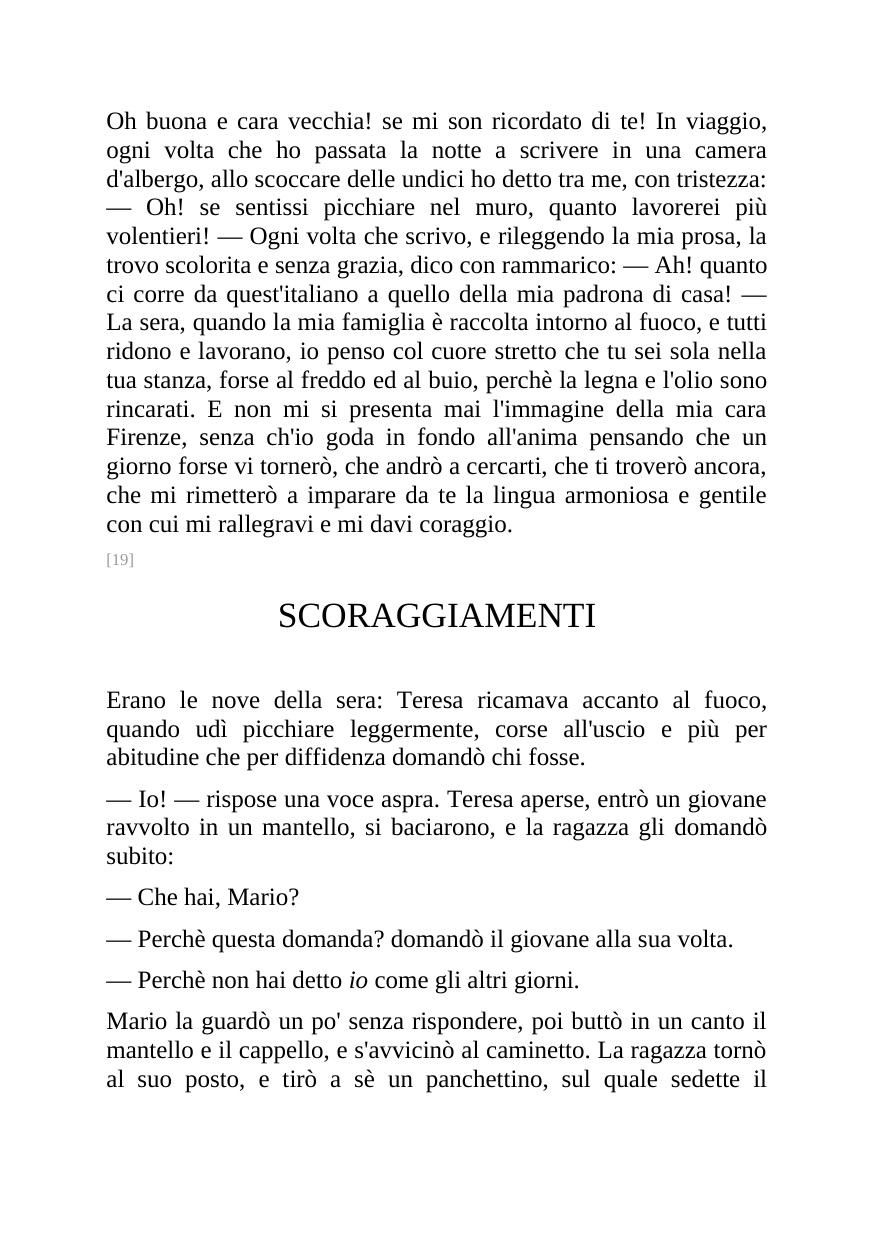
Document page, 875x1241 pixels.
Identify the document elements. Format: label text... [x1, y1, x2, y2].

text Oh buona e cara vecchia! se mi son ricordato di te! In viaggio, ogni volta che ho passata la notte a scrivere in una camera d'albergo, allo scoccare delle undici ho detto tra me, con tristezza: — Oh! se sentissi picchiare nel muro, quanto lavorerei più volentieri! — Ogni volta che scrivo, e rileggendo la mia prosa, la trovo scolorita e senza grazia, dico con rammarico: — Ah! quanto ci corre da quest'italiano a quello della mia padrona di casa! — La sera, quando la mia famiglia è raccolta intorno al fuoco, e tutti ridono e lavorano, io penso col cuore stretto che tu sei sola nella tua stanza, forse al freddo ed al buio, perchè la legna e l'olio sono rincarati. E non mi si presenta mai l'immagine della mia cara Firenze, senza ch'io goda in fondo all'anima pensando che un giorno forse vi tornerò, che andrò a cercarti, che ti troverò ancora, che mi rimetterò a imparare da te la lingua armoniosa e gentile con cui mi rallegravi e mi davi coraggio. [106, 106, 768, 537]
subtitle SCORAGGIAMENTI [106, 594, 768, 635]
text Mario la guardò un po' senza rispondere, poi buttò in un canto il mantello e il cappello, e s'avvicinò al caminetto. La ragazza tornò al suo posto, e tirò a sè un panchettino, sul quale sedette il [106, 1006, 768, 1092]
text [19] [134, 550, 768, 569]
text — Perchè non hai detto io come gli altri giorni. [106, 965, 768, 994]
text — Che hai, Mario? [106, 882, 768, 911]
text Erano le nove della sera: Teresa ricamava accanto al fuoco, quando udì picchiare leggermente, corse all'uscio e più per abitudine che per diffidenza domandò chi fosse. [106, 685, 768, 771]
text — Io! — rispose una voce aspra. Teresa aperse, entrò un giovane ravvolto in un mantello, si baciarono, e la ragazza gli domandò subito: [106, 784, 768, 870]
text — Perchè questa domanda? domandò il giovane alla sua volta. [106, 924, 768, 952]
